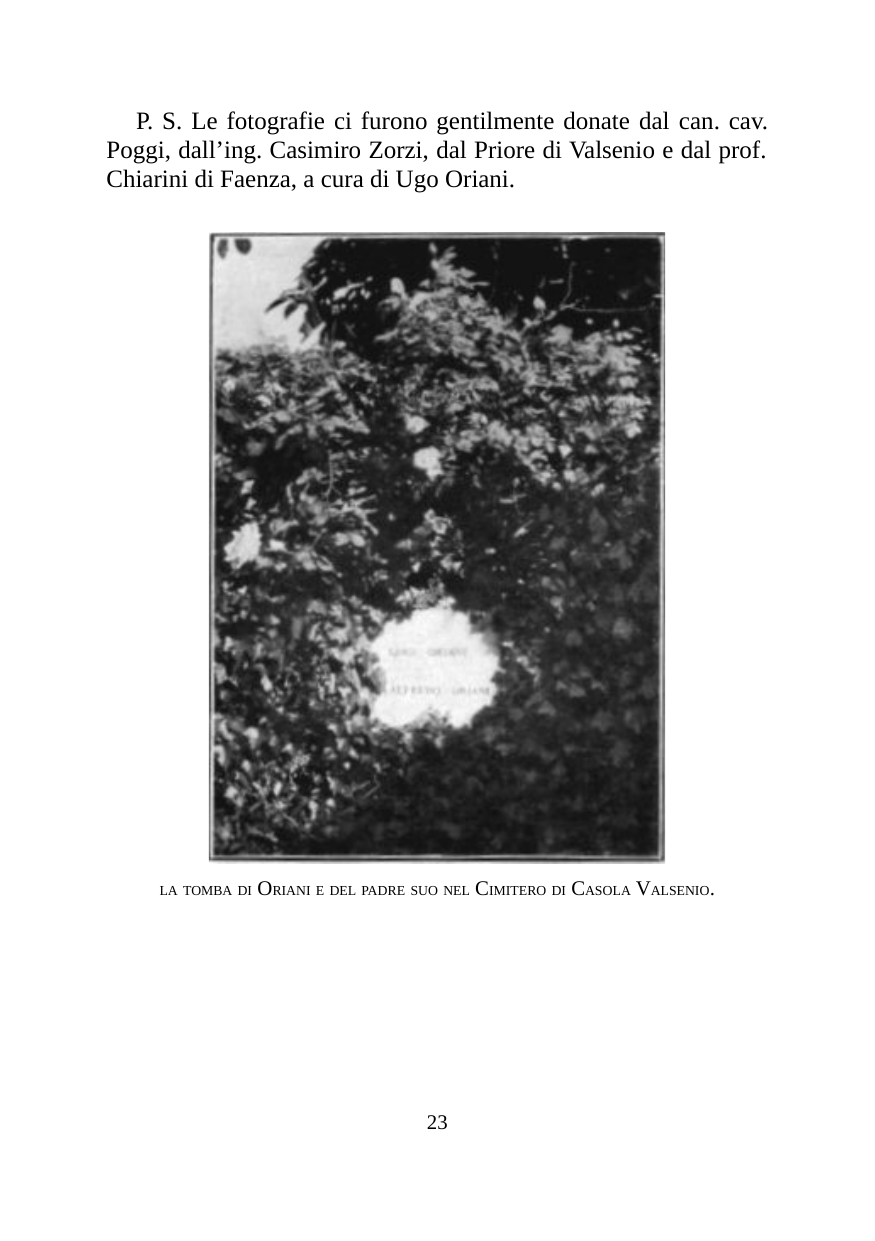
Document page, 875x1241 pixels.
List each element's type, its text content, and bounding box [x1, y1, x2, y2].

text la tomba di Oriani e del padre suo nel Cimitero di Casola Valsenio. [103, 212, 771, 900]
picture [208, 232, 666, 864]
text P. S. Le fotografie ci furono gentilmente donate dal can. cav. Poggi, dall’ing. Casimiro Zorzi, dal Priore di Valsenio e dal prof. Chiarini di Faenza, a cura di Ugo Oriani. [106, 106, 768, 192]
